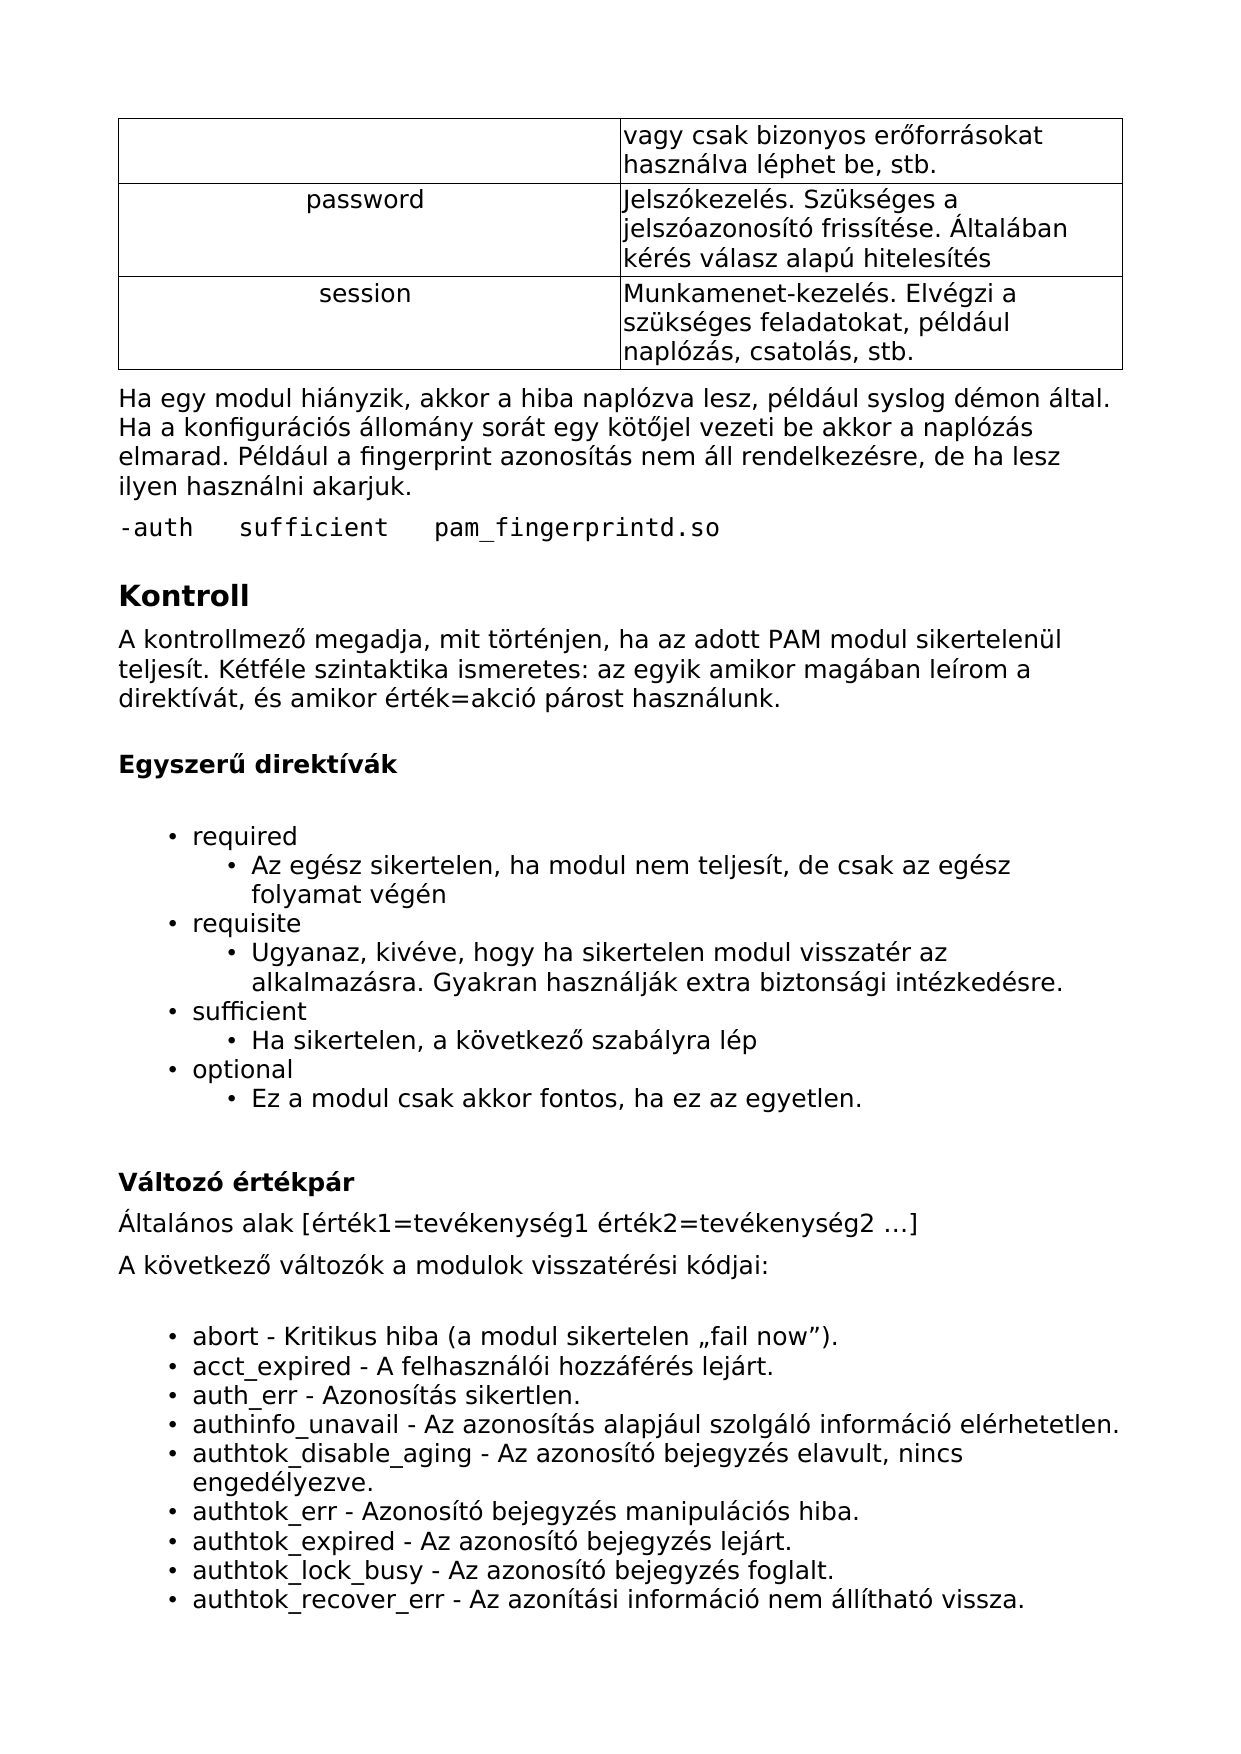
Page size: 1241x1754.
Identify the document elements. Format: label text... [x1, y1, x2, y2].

subtitle Egyszerű direktívák [118, 751, 1122, 780]
table_cell password [119, 184, 620, 276]
list authtok_lock_busy - Az azonosító bejegyzés foglalt. [177, 1556, 1122, 1585]
list authtok_disable_aging - Az azonosító bejegyzés elavult, nincs engedélyezve. [177, 1439, 1122, 1497]
list authtok_recover_err - Az azonítási információ nem állítható vissza. [177, 1585, 1122, 1614]
list Ha sikertelen, a következő szabályra lép [236, 1026, 1122, 1055]
list sufficient [177, 997, 1122, 1026]
list authinfo_unavail - Az azonosítás alapjául szolgáló információ elérhetetlen. [177, 1410, 1122, 1439]
text -auth sufficient pam_fingerprintd.so [118, 513, 1122, 542]
table_cell vagy csak bizonyos erőforrásokat használva léphet be, stb. [621, 119, 1122, 182]
table_cell [119, 119, 620, 182]
table_cell Jelszókezelés. Szükséges a jelszóazonosító frissítése. Általában kérés válasz alapú hitelesítés [621, 184, 1122, 276]
list abort - Kritikus hiba (a modul sikertelen „fail now”). [177, 1322, 1122, 1352]
text Ha egy modul hiányzik, akkor a hiba naplózva lesz, például syslog démon által. Ha a konfigurációs állomány sorát egy kötőjel vezeti be akkor a naplózás elmarad. Például a fingerprint azonosítás nem áll rendelkezésre, de ha lesz ilyen használni akarjuk. [118, 384, 1122, 501]
text Általános alak [érték1=tevékenység1 érték2=tevékenység2 …] [118, 1210, 1122, 1239]
list authtok_err - Azonosító bejegyzés manipulációs hiba. [177, 1497, 1122, 1527]
subtitle Kontroll [118, 579, 1122, 613]
list Az egész sikertelen, ha modul nem teljesít, de csak az egész folyamat végén [236, 851, 1122, 909]
list requisite [177, 909, 1122, 938]
subtitle Változó értékpár [118, 1168, 1122, 1197]
list acct_expired - A felhasználói hozzáférés lejárt. [177, 1352, 1122, 1381]
text A kontrollmező megadja, mit történjen, ha az adott PAM modul sikertelenül teljesít. Kétféle szintaktika ismeretes: az egyik amikor magában leírom a direktívát, és amikor érték=akció párost használunk. [118, 626, 1122, 713]
text A következő változók a modulok visszatérési kódjai: [118, 1251, 1122, 1281]
list Ugyanaz, kivéve, hogy ha sikertelen modul visszatér az alkalmazásra. Gyakran használják extra biztonsági intézkedésre. [236, 938, 1122, 997]
list auth_err - Azonosítás sikertlen. [177, 1381, 1122, 1410]
table_cell session [119, 277, 620, 369]
list Ez a modul csak akkor fontos, ha ez az egyetlen. [236, 1084, 1122, 1113]
list required [177, 822, 1122, 851]
table_cell Munkamenet-kezelés. Elvégzi a szükséges feladatokat, például naplózás, csatolás, stb. [621, 277, 1122, 369]
list optional [177, 1055, 1122, 1084]
list authtok_expired - Az azonosító bejegyzés lejárt. [177, 1527, 1122, 1556]
